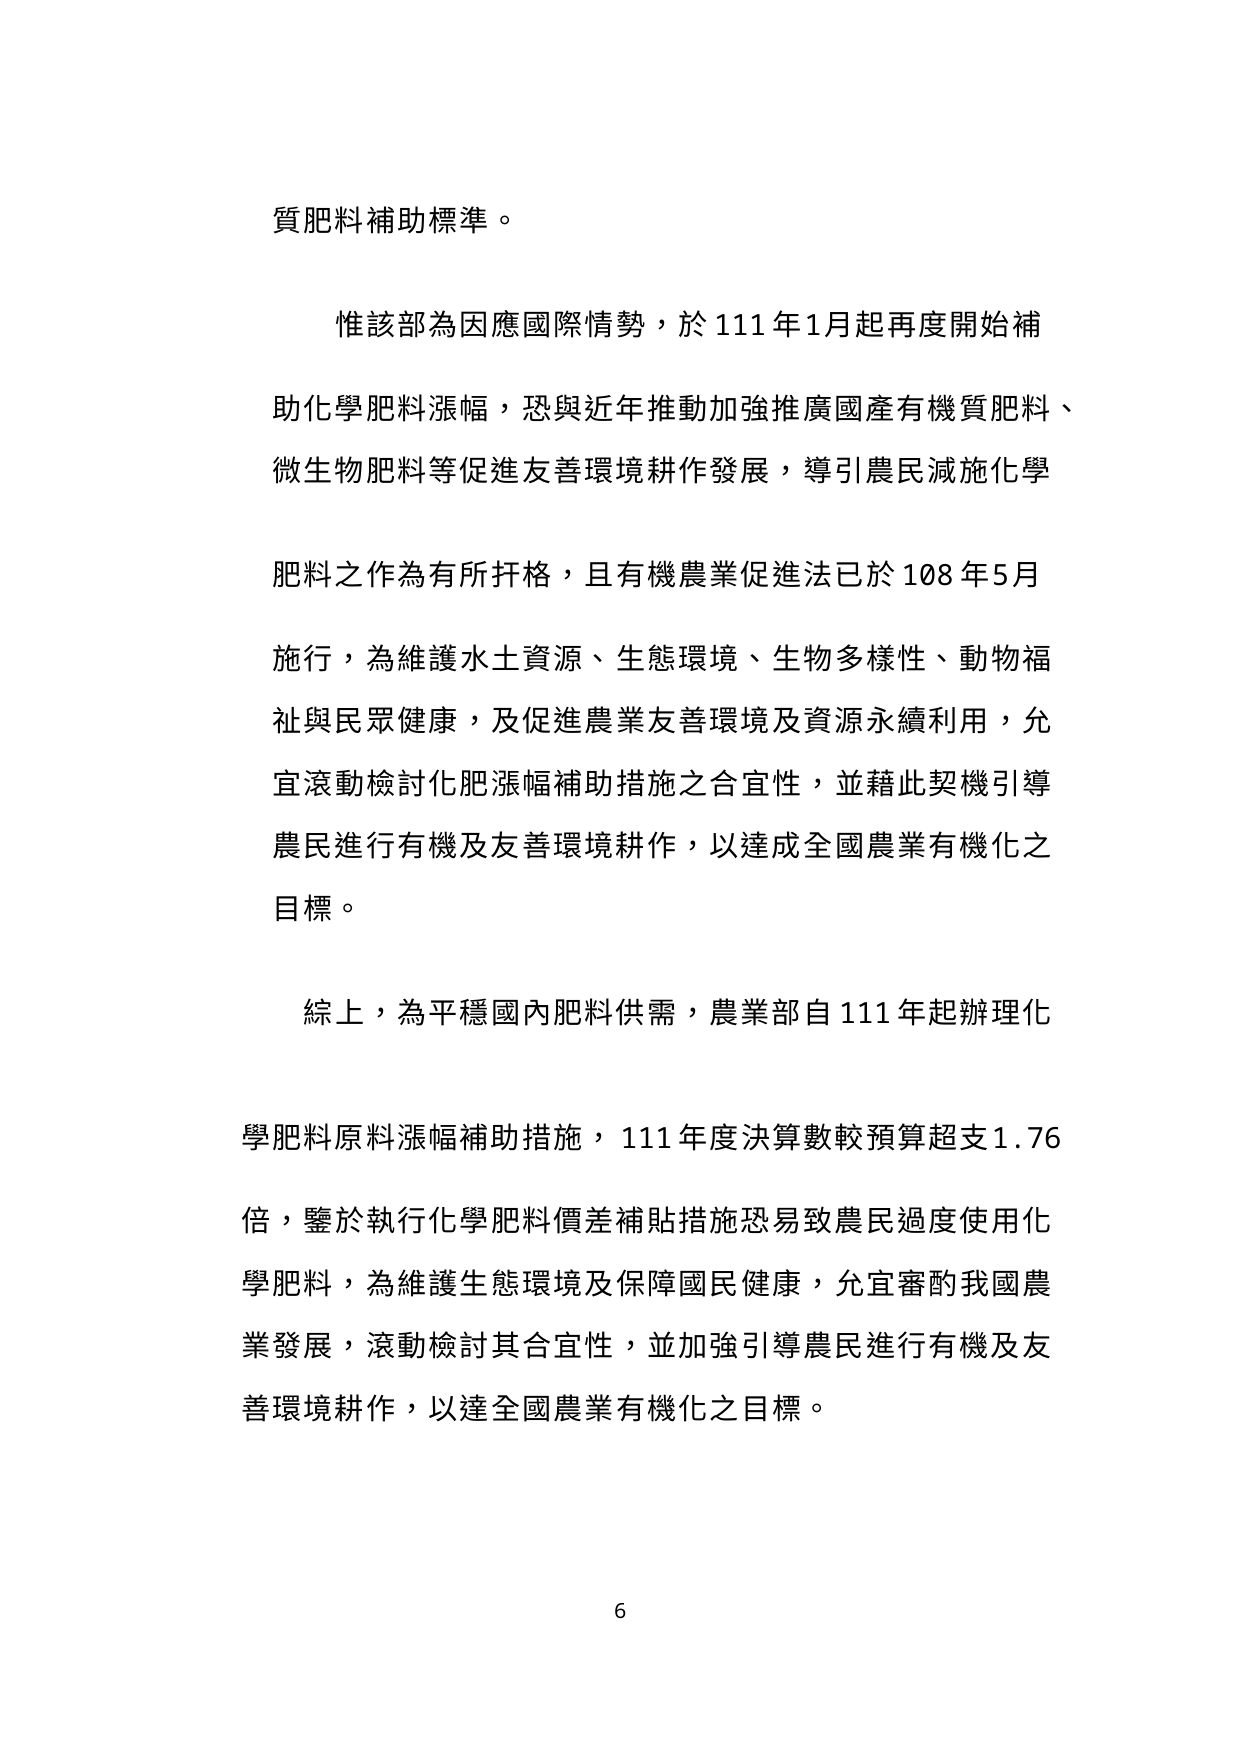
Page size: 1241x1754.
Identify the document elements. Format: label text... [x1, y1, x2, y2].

text 惟該部為因應國際情勢，於111年1月起再度開始補助化學肥料漲幅，恐與近年推動加強推廣國產有機質肥料、微生物肥料等促進友善環境耕作發展，導引農民減施化學肥料之作為有所扞格，且有機農業促進法已於108年5月施行，為維護水土資源、生態環境、生物多樣性、動物福祉與民眾健康，及促進農業友善環境及資源永續利用，允宜滾動檢討化肥漲幅補助措施之合宜性，並藉此契機引導農民進行有機及友善環境耕作，以達成全國農業有機化之目標。 [266, 240, 1063, 927]
text 綜上，為平穩國內肥料供需，農業部自111年起辦理化學肥料原料漲幅補助措施，111年度決算數較預算超支1.76倍，鑒於執行化學肥料價差補貼措施恐易致農民過度使用化學肥料，為維護生態環境及保障國民健康，允宜審酌我國農業發展，滾動檢討其合宜性，並加強引導農民進行有機及友善環境耕作，以達全國農業有機化之目標。 [236, 927, 1063, 1427]
text 按農業部曾為反映國際原物料成本，穩定國內肥料供需，於97年5月起實施肥料價格調整及穩定供需因應方案，由政府補貼及台灣肥料公司吸收國際原物料成本漲幅之85%，以調整國內肥料價格，101至105年度動支117.25億元，辦理價差補貼化學肥料374萬公噸及推動合理化施肥講習等；經審計部查核發現，我國化學肥料因政府價差補貼措施，致如氯化鉀國內價格(每公噸1萬1,350元)較鄰近日本(每公噸1萬3,900元)、韓國(每公噸1萬3,500元)為低，且以96至103年度為例，國內每公頃耕地化學肥料氮、磷、鉀之平均使用量為488公斤，為日本268公斤之1.82倍、韓國400公斤之1.22倍，顯示利用價差補貼化學肥料措施，恐易致農民過度使用化學肥料。為促進有機及友善農業發展，該部自106年7月起化學肥料補貼措施全面轉型，停止補貼39號及特43號2種化學肥料，將經費移作補助花東及離島地區肥料運費及提高國產有機質肥料補助標準。 [266, 177, 1063, 240]
